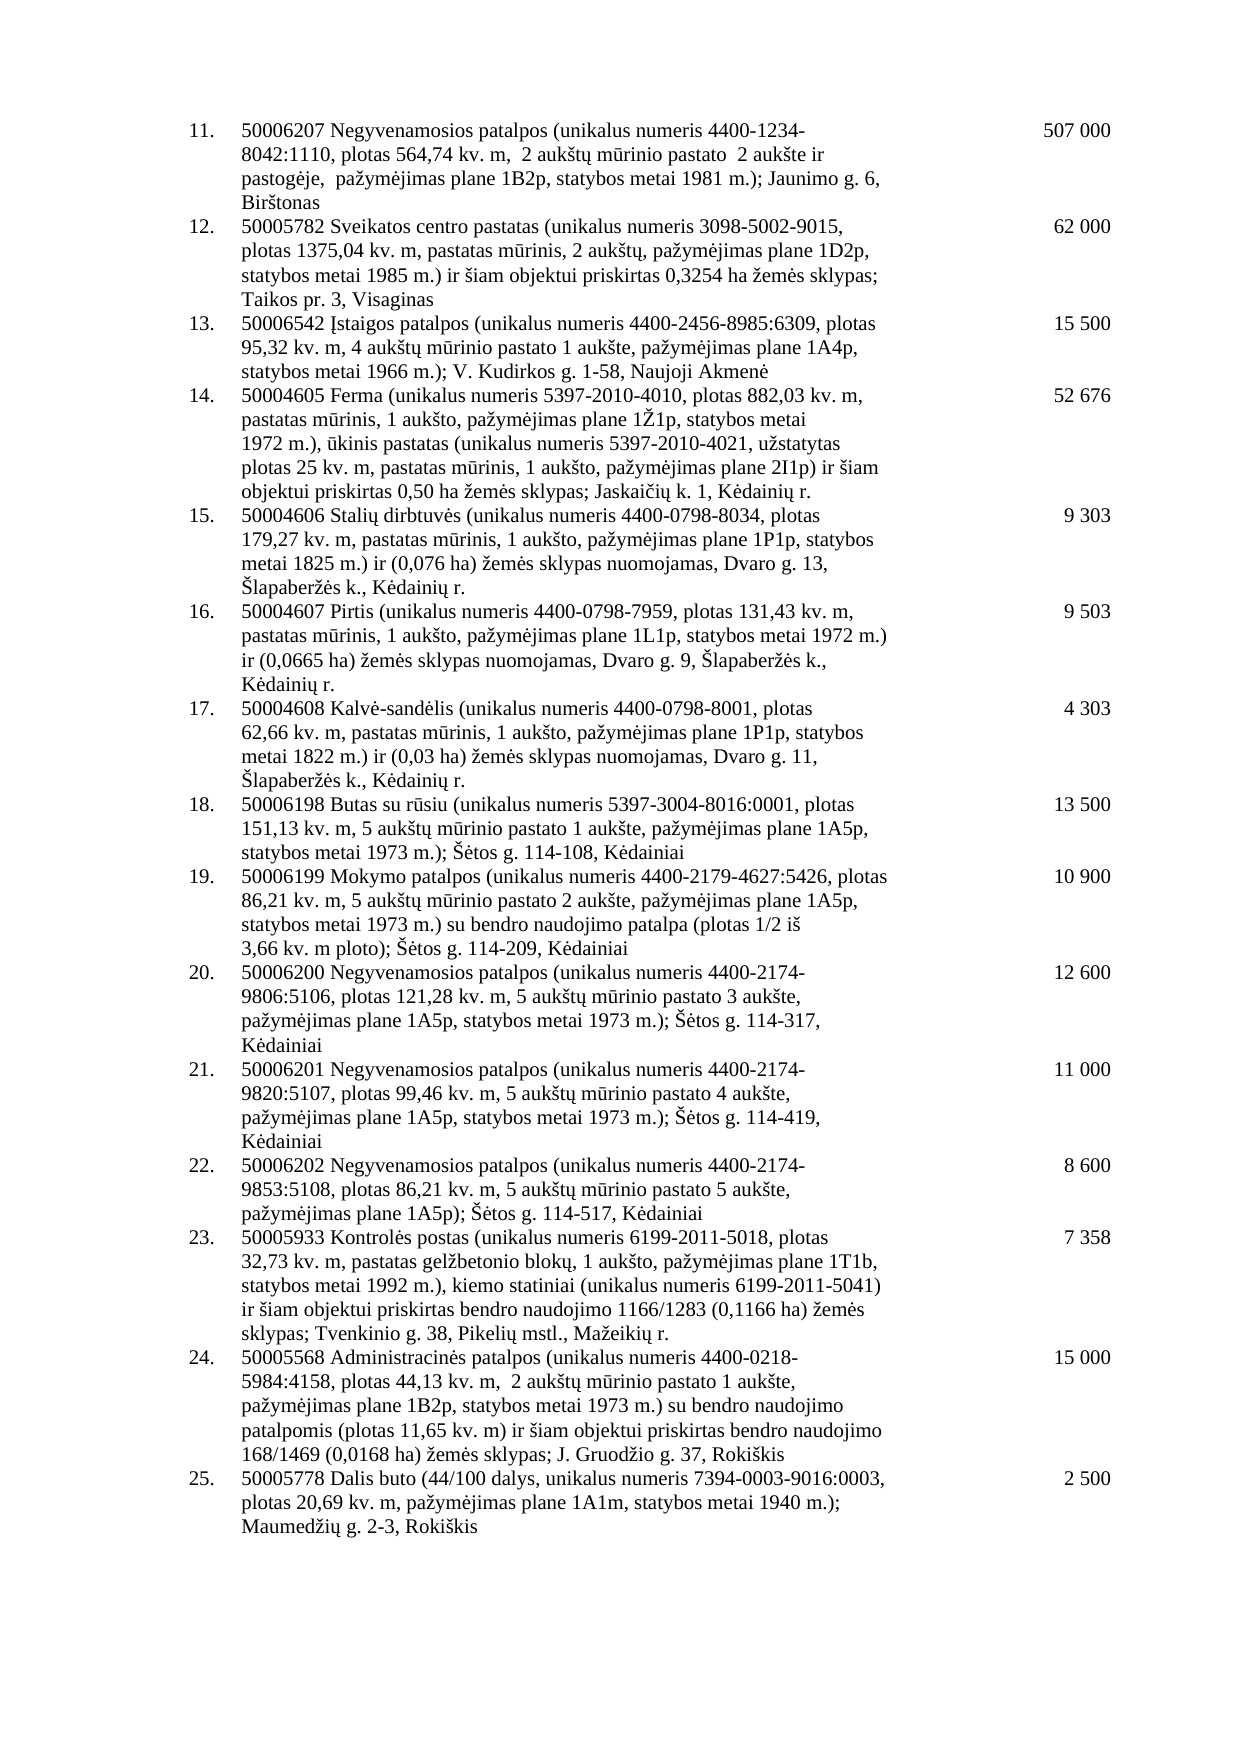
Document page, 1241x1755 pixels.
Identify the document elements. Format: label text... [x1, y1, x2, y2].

table_cell 13 500 [902, 792, 1122, 864]
table_cell 7 358 [902, 1225, 1122, 1345]
table_cell 24. [177, 1345, 230, 1466]
table_cell 50004607 Pirtis (unikalus numeris 4400-0798-7959, plotas 131,43 kv. m, pastatas mūrinis, 1 aukšto, pažymėjimas plane 1L1p, statybos metai 1972 m.) ir (0,0665 ha) žemės sklypas nuomojamas, Dvaro g. 9, Šlapaberžės k., Kėdainių r. [230, 599, 902, 696]
table_cell 15 000 [902, 1345, 1122, 1466]
table_cell 18. [177, 792, 230, 864]
table_cell 50006199 Mokymo patalpos (unikalus numeris 4400-2179-4627:5426, plotas 86,21 kv. m, 5 aukštų mūrinio pastato 2 aukšte, pažymėjimas plane 1A5p, statybos metai 1973 m.) su bendro naudojimo patalpa (plotas 1/2 iš 3,66 kv. m ploto); Šėtos g. 114-209, Kėdainiai [230, 864, 902, 960]
table_cell 17. [177, 696, 230, 792]
table_cell 50006200 Negyvenamosios patalpos (unikalus numeris 4400-2174-9806:5106, plotas 121,28 kv. m, 5 aukštų mūrinio pastato 3 aukšte, pažymėjimas plane 1A5p, statybos metai 1973 m.); Šėtos g. 114-317, Kėdainiai [230, 960, 902, 1057]
table_cell 19. [177, 864, 230, 960]
table_cell 12. [177, 214, 230, 311]
table_cell 50004606 Stalių dirbtuvės (unikalus numeris 4400-0798-8034, plotas 179,27 kv. m, pastatas mūrinis, 1 aukšto, pažymėjimas plane 1P1p, statybos metai 1825 m.) ir (0,076 ha) žemės sklypas nuomojamas, Dvaro g. 13, Šlapaberžės k., Kėdainių r. [230, 503, 902, 599]
table_cell 23. [177, 1225, 230, 1345]
table_cell 10 900 [902, 864, 1122, 960]
table_cell 50005933 Kontrolės postas (unikalus numeris 6199-2011-5018, plotas 32,73 kv. m, pastatas gelžbetonio blokų, 1 aukšto, pažymėjimas plane 1T1b, statybos metai 1992 m.), kiemo statiniai (unikalus numeris 6199-2011-5041) ir šiam objektui priskirtas bendro naudojimo 1166/1283 (0,1166 ha) žemės sklypas; Tvenkinio g. 38, Pikelių mstl., Mažeikių r. [230, 1225, 902, 1345]
table_cell 20. [177, 960, 230, 1057]
table_cell 50006198 Butas su rūsiu (unikalus numeris 5397-3004-8016:0001, plotas 151,13 kv. m, 5 aukštų mūrinio pastato 1 aukšte, pažymėjimas plane 1A5p, statybos metai 1973 m.); Šėtos g. 114-108, Kėdainiai [230, 792, 902, 864]
table_cell 62 000 [902, 214, 1122, 311]
table_cell 15 500 [902, 311, 1122, 383]
table_cell 21. [177, 1057, 230, 1153]
table_cell 50005568 Administracinės patalpos (unikalus numeris 4400-0218-5984:4158, plotas 44,13 kv. m, 2 aukštų mūrinio pastato 1 aukšte, pažymėjimas plane 1B2p, statybos metai 1973 m.) su bendro naudojimo patalpomis (plotas 11,65 kv. m) ir šiam objektui priskirtas bendro naudojimo 168/1469 (0,0168 ha) žemės sklypas; J. Gruodžio g. 37, Rokiškis [230, 1345, 902, 1466]
table_cell 50006202 Negyvenamosios patalpos (unikalus numeris 4400-2174-9853:5108, plotas 86,21 kv. m, 5 aukštų mūrinio pastato 5 aukšte, pažymėjimas plane 1A5p); Šėtos g. 114-517, Kėdainiai [230, 1153, 902, 1225]
table_cell 14. [177, 383, 230, 503]
table_cell 50006542 Įstaigos patalpos (unikalus numeris 4400-2456-8985:6309, plotas 95,32 kv. m, 4 aukštų mūrinio pastato 1 aukšte, pažymėjimas plane 1A4p, statybos metai 1966 m.); V. Kudirkos g. 1-58, Naujoji Akmenė [230, 311, 902, 383]
table_cell 50005778 Dalis buto (44/100 dalys, unikalus numeris 7394-0003-9016:0003, plotas 20,69 kv. m, pažymėjimas plane 1A1m, statybos metai 1940 m.); Maumedžių g. 2-3, Rokiškis [230, 1466, 902, 1538]
table_cell 50004608 Kalvė-sandėlis (unikalus numeris 4400-0798-8001, plotas 62,66 kv. m, pastatas mūrinis, 1 aukšto, pažymėjimas plane 1P1p, statybos metai 1822 m.) ir (0,03 ha) žemės sklypas nuomojamas, Dvaro g. 11, Šlapaberžės k., Kėdainių r. [230, 696, 902, 792]
table_cell 50005782 Sveikatos centro pastatas (unikalus numeris 3098-5002-9015, plotas 1375,04 kv. m, pastatas mūrinis, 2 aukštų, pažymėjimas plane 1D2p, statybos metai 1985 m.) ir šiam objektui priskirtas 0,3254 ha žemės sklypas; Taikos pr. 3, Visaginas [230, 214, 902, 311]
table_cell 13. [177, 311, 230, 383]
table_cell 50004605 Ferma (unikalus numeris 5397-2010-4010, plotas 882,03 kv. m, pastatas mūrinis, 1 aukšto, pažymėjimas plane 1Ž1p, statybos metai 1972 m.), ūkinis pastatas (unikalus numeris 5397-2010-4021, užstatytas plotas 25 kv. m, pastatas mūrinis, 1 aukšto, pažymėjimas plane 2I1p) ir šiam objektui priskirtas 0,50 ha žemės sklypas; Jaskaičių k. 1, Kėdainių r. [230, 383, 902, 503]
table_cell 16. [177, 599, 230, 696]
table_cell 12 600 [902, 960, 1122, 1057]
table_cell 11. [177, 118, 230, 214]
table_cell 507 000 [902, 118, 1122, 214]
table_cell 22. [177, 1153, 230, 1225]
table_cell 11 000 [902, 1057, 1122, 1153]
table_cell 2 500 [902, 1466, 1122, 1538]
table_cell 4 303 [902, 696, 1122, 792]
table_cell 8 600 [902, 1153, 1122, 1225]
table_cell 9 303 [902, 503, 1122, 599]
table_cell 50006207 Negyvenamosios patalpos (unikalus numeris 4400-1234-8042:1110, plotas 564,74 kv. m, 2 aukštų mūrinio pastato 2 aukšte ir pastogėje, pažymėjimas plane 1B2p, statybos metai 1981 m.); Jaunimo g. 6, Birštonas [230, 118, 902, 214]
table_cell 15. [177, 503, 230, 599]
table_cell 52 676 [902, 383, 1122, 503]
table_cell 25. [177, 1466, 230, 1538]
table_cell 9 503 [902, 599, 1122, 696]
table_cell 50006201 Negyvenamosios patalpos (unikalus numeris 4400-2174-9820:5107, plotas 99,46 kv. m, 5 aukštų mūrinio pastato 4 aukšte, pažymėjimas plane 1A5p, statybos metai 1973 m.); Šėtos g. 114-419, Kėdainiai [230, 1057, 902, 1153]
